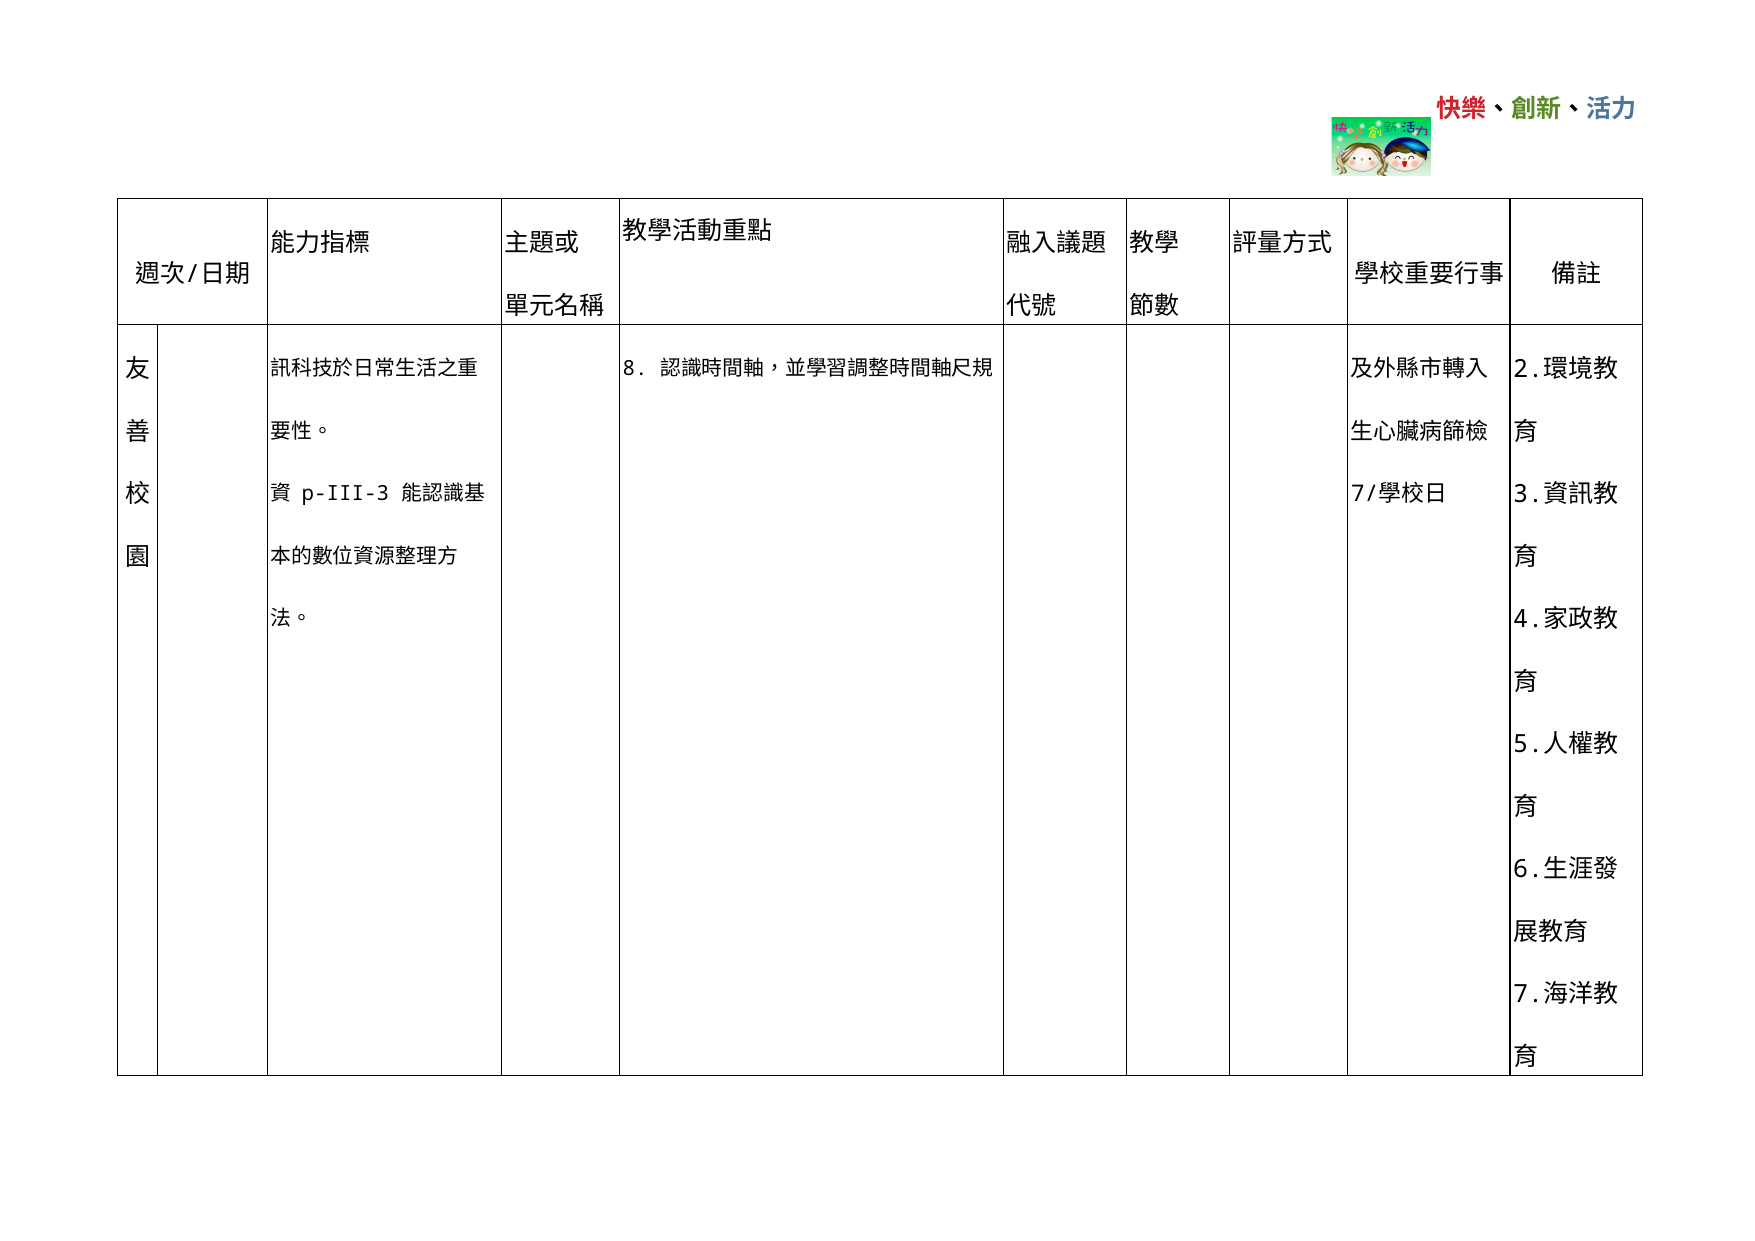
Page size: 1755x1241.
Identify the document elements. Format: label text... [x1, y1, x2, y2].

table_header 教學 節數 [1127, 199, 1229, 324]
table_header 教學活動重點 [620, 199, 1003, 324]
table_cell [158, 325, 267, 1075]
table_cell [1004, 325, 1126, 1075]
table_header 週次/日期 [118, 199, 267, 324]
table_cell 訊科技於日常生活之重要性。 資 p-III-3 能認識基本的數位資源整理方法。 [268, 325, 501, 1075]
table_cell [502, 325, 619, 1075]
table_header 備註 [1511, 199, 1642, 324]
table_cell 8. 認識時間軸，並學習調整時間軸尺規 [620, 325, 1003, 1075]
table_header 融入議題 代號 [1004, 199, 1126, 324]
table_header 學校重要行事 [1348, 199, 1509, 324]
table_header 能力指標 [268, 199, 501, 324]
table_cell 友善校園 [118, 325, 157, 1075]
table_cell 融入教育 議題代號： 1.性別平等教育 2.環境教育 3.資訊教育 4.家政教育 5.人權教育 6.生涯發展教育 7.海洋教育 8.本土語言 9.圖資利用及閱讀教育 10.資訊倫理與安全健康上網教育 11.品德教育 12.家庭教育 13.國防教育 14.法治教育 [1511, 325, 1642, 1075]
table_cell [1230, 325, 1347, 1075]
table_cell 及外縣市轉入生心臟病篩檢 7/學校日 [1348, 325, 1509, 1075]
table_cell [1127, 325, 1229, 1075]
table_header 主題或 單元名稱 [502, 199, 619, 324]
table_header 評量方式 [1230, 199, 1347, 324]
